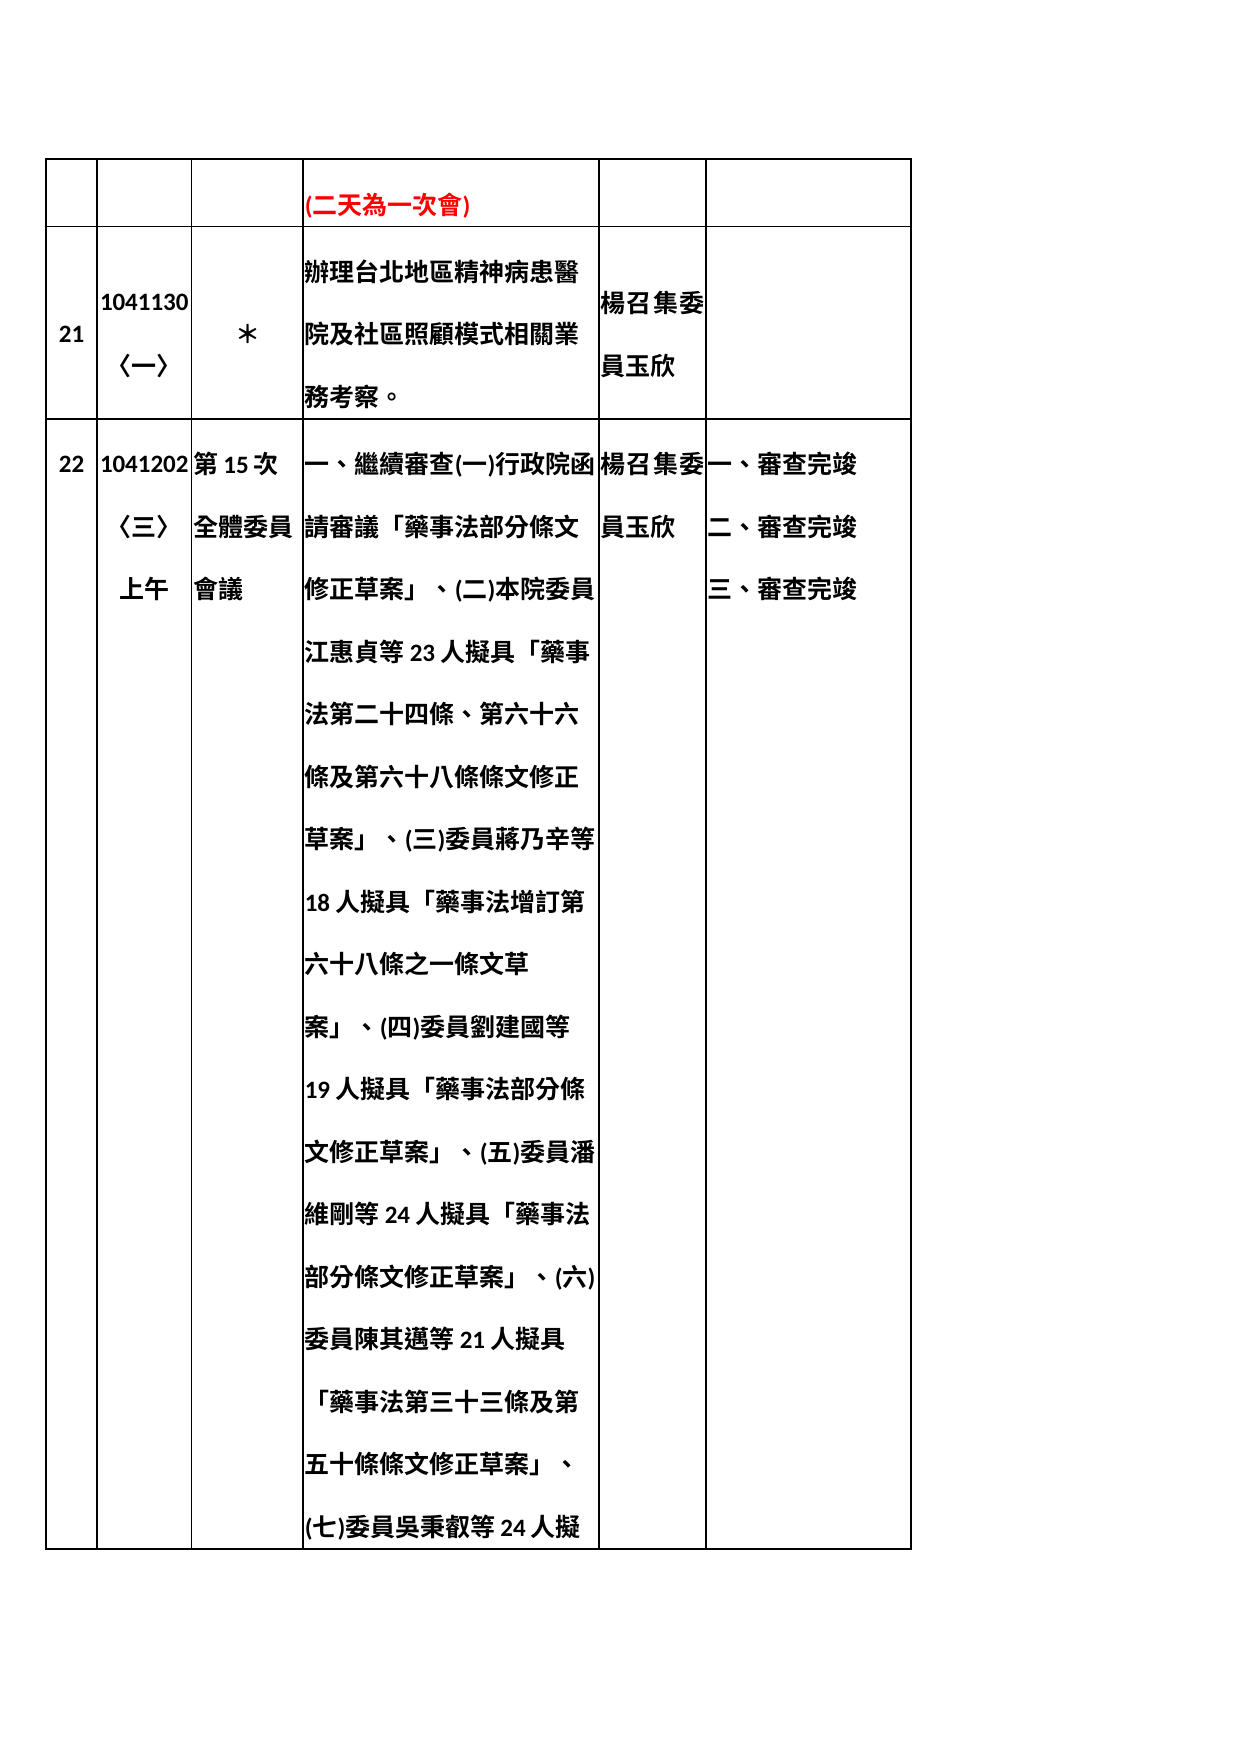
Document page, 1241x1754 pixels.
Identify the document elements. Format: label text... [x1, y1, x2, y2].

table_cell 一、繼續審查(一)行政院函請審議「藥事法部分條文修正草案」、(二)本院委員江惠貞等23人擬具「藥事法第二十四條、第六十六條及第六十八條條文修正草案」、(三)委員蔣乃辛等18人擬具「藥事法增訂第六十八條之一條文草案」、(四)委員劉建國等19人擬具「藥事法部分條文修正草案」、(五)委員潘維剛等24人擬具「藥事法部分條文修正草案」、(六)委員陳其邁等21人擬具「藥事法第三十三條及第五十條條文修正草案」、(七)委員吳秉叡等24人擬 [304, 420, 598, 1548]
table_cell 1041202 〈三〉 上午 [98, 420, 191, 1548]
table_cell [192, 160, 302, 226]
table_cell ＊ [192, 227, 302, 418]
table_cell [47, 160, 96, 226]
table_cell 一、審查完竣 二、審查完竣 三、審查完竣 [707, 420, 910, 1548]
table_cell [98, 160, 191, 226]
table_cell (二天為一次會) [304, 160, 598, 226]
table_cell 辦理台北地區精神病患醫院及社區照顧模式相關業務考察。 [304, 227, 598, 418]
table_cell 第15次全體委員會議 [192, 420, 302, 1548]
table_cell 1041130 〈一〉 [98, 227, 191, 418]
table_cell 22 [47, 420, 96, 1548]
table_cell [707, 227, 910, 418]
table_cell [600, 160, 705, 226]
table_cell 楊召集委員玉欣 [600, 227, 705, 418]
table_cell 楊召集委員玉欣 [600, 420, 705, 1548]
table_cell 21 [47, 227, 96, 418]
table_cell [707, 160, 910, 226]
